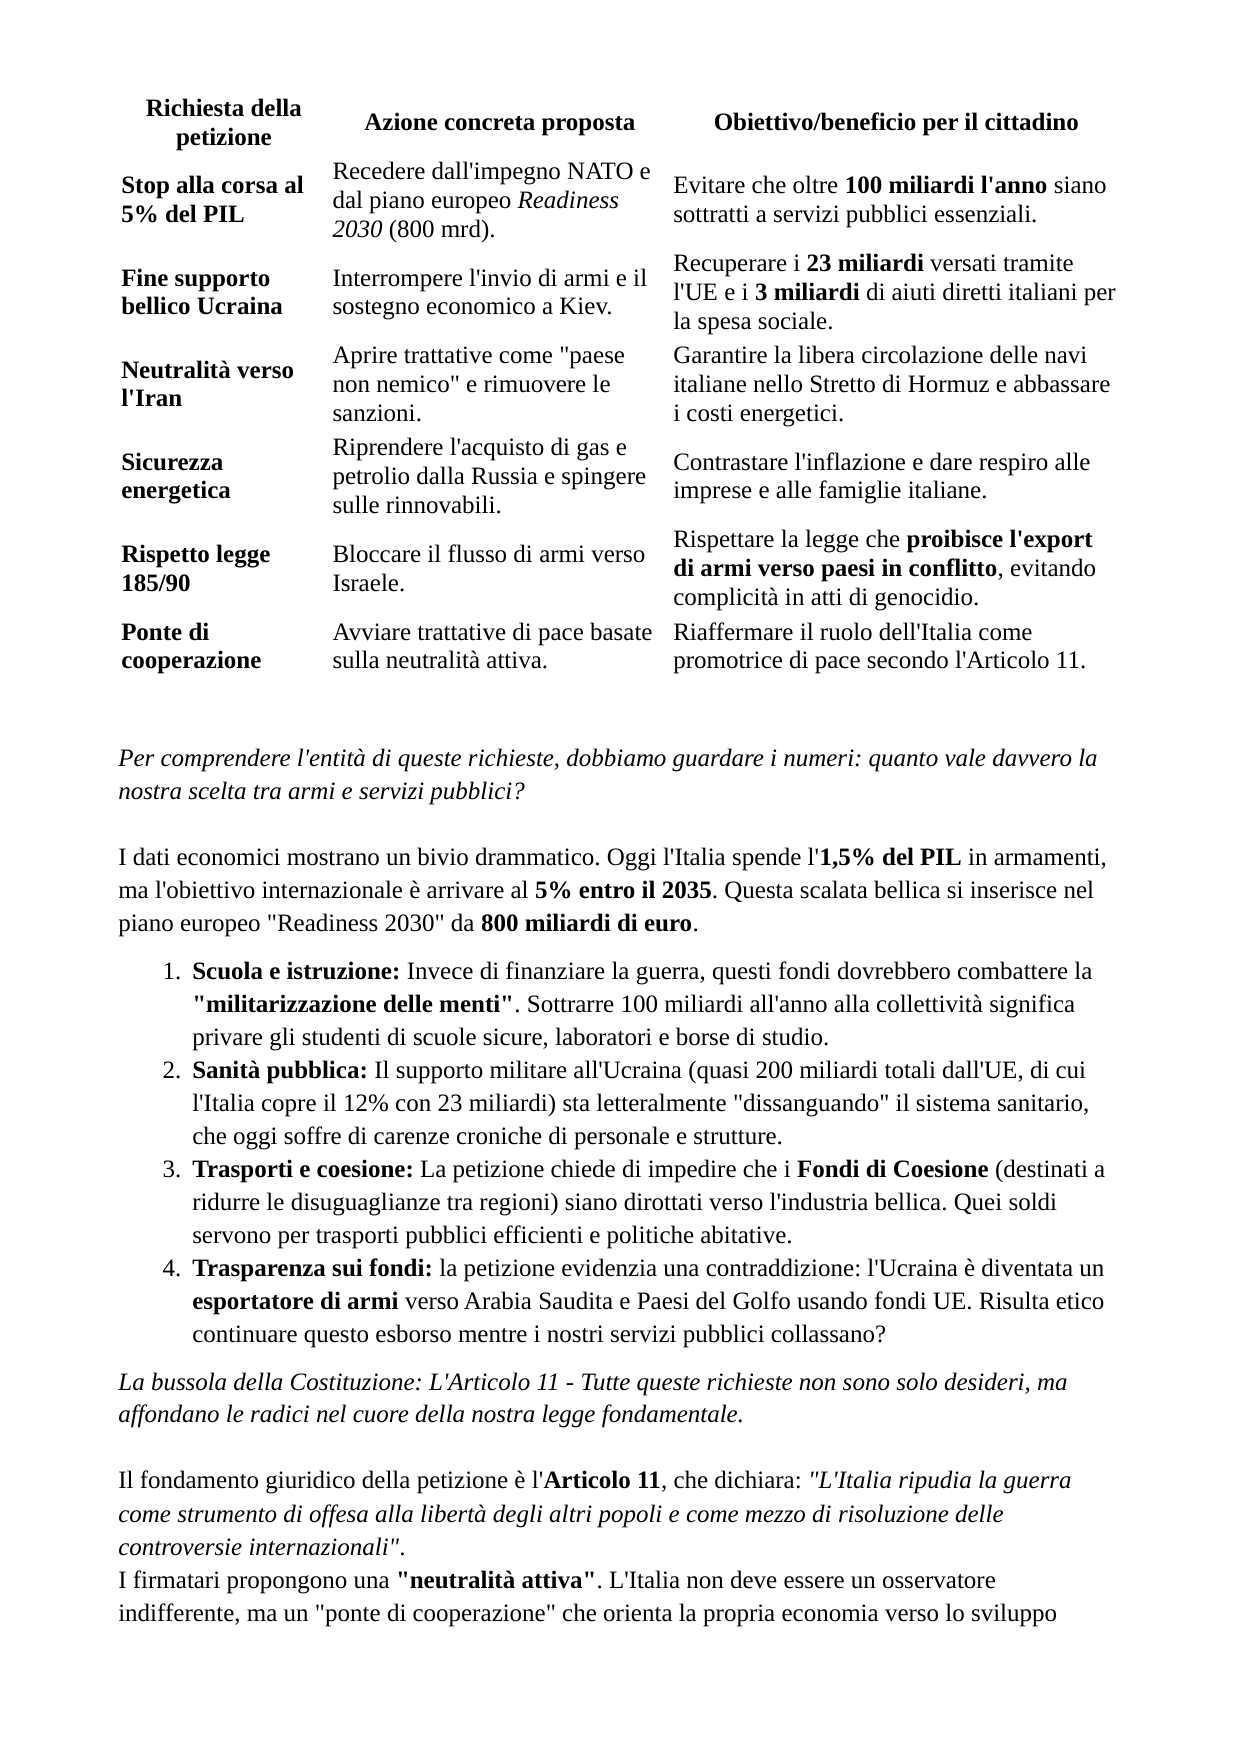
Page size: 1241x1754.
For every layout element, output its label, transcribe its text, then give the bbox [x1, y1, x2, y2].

list Sanità pubblica: Il supporto militare all'Ucraina (quasi 200 miliardi totali dall'UE, di cui l'Italia copre il 12% con 23 miliardi) sta letteralmente "dissanguando" il sistema sanitario, che oggi soffre di carenze croniche di personale e strutture. [162, 1055, 1122, 1149]
text La bussola della Costituzione: L'Articolo 11 - Tutte queste richieste non sono solo desideri, ma affondano le radici nel cuore della nostra legge fondamentale. [118, 1367, 1122, 1428]
table_header Azione concreta proposta [329, 90, 670, 153]
table_header Richiesta della petizione [118, 90, 329, 153]
table_cell Sicurezza energetica [118, 430, 329, 522]
text I dati economici mostrano un bivio drammatico. Oggi l'Italia spende l'1,5% del PIL in armamenti, ma l'obiettivo internazionale è arrivare al 5% entro il 2035. Questa scalata bellica si inserisce nel piano europeo "Readiness 2030" da 800 miliardi di euro. [118, 842, 1122, 937]
table_cell Evitare che oltre 100 miliardi l'anno siano sottratti a servizi pubblici essenziali. [670, 153, 1122, 245]
table_cell Stop alla corsa al 5% del PIL [118, 153, 329, 245]
table_cell Ponte di cooperazione [118, 614, 329, 677]
table_cell Contrastare l'inflazione e dare respiro alle imprese e alle famiglie italiane. [670, 430, 1122, 522]
table_cell Fine supporto bellico Ucraina [118, 245, 329, 337]
table_cell Recuperare i 23 miliardi versati tramite l'UE e i 3 miliardi di aiuti diretti italiani per la spesa sociale. [670, 245, 1122, 337]
text Il fondamento giuridico della petizione è l'Articolo 11, che dichiara: "L'Italia ripudia la guerra come strumento di offesa alla libertà degli altri popoli e come mezzo di risoluzione delle controversie internazionali". [118, 1466, 1122, 1560]
text Per comprendere l'entità di queste richieste, dobbiamo guardare i numeri: quanto vale davvero la nostra scelta tra armi e servizi pubblici? [118, 743, 1122, 805]
list Trasparenza sui fondi: la petizione evidenzia una contraddizione: l'Ucraina è diventata un esportatore di armi verso Arabia Saudita e Paesi del Golfo usando fondi UE. Risulta etico continuare questo esborso mentre i nostri servizi pubblici collassano? [162, 1253, 1122, 1348]
table_cell Rispetto legge 185/90 [118, 522, 329, 614]
table_cell Garantire la libera circolazione delle navi italiane nello Stretto di Hormuz e abbassare i costi energetici. [670, 338, 1122, 429]
text I firmatari propongono una "neutralità attiva". L'Italia non deve essere un osservatore indifferente, ma un "ponte di cooperazione" che orienta la propria economia verso lo sviluppo [118, 1565, 1122, 1626]
table_cell Interrompere l'invio di armi e il sostegno economico a Kiev. [329, 245, 670, 337]
table_cell Rispettare la legge che proibisce l'export di armi verso paesi in conflitto, evitando complicità in atti di genocidio. [670, 522, 1122, 614]
table_header Obiettivo/beneficio per il cittadino [670, 90, 1122, 153]
table_cell Aprire trattative come "paese non nemico" e rimuovere le sanzioni. [329, 338, 670, 429]
list Trasporti e coesione: La petizione chiede di impedire che i Fondi di Coesione (destinati a ridurre le disuguaglianze tra regioni) siano dirottati verso l'industria bellica. Quei soldi servono per trasporti pubblici efficienti e politiche abitative. [162, 1154, 1122, 1249]
table_cell Avviare trattative di pace basate sulla neutralità attiva. [329, 614, 670, 677]
list Scuola e istruzione: Invece di finanziare la guerra, questi fondi dovrebbero combattere la "militarizzazione delle menti". Sottrarre 100 miliardi all'anno alla collettività significa privare gli studenti di scuole sicure, laboratori e borse di studio. [162, 956, 1122, 1051]
table_cell Recedere dall'impegno NATO e dal piano europeo Readiness 2030 (800 mrd). [329, 153, 670, 245]
table_cell Riprendere l'acquisto di gas e petrolio dalla Russia e spingere sulle rinnovabili. [329, 430, 670, 522]
table_cell Neutralità verso l'Iran [118, 338, 329, 429]
table_cell Riaffermare il ruolo dell'Italia come promotrice di pace secondo l'Articolo 11. [670, 614, 1122, 677]
table_cell Bloccare il flusso di armi verso Israele. [329, 522, 670, 614]
